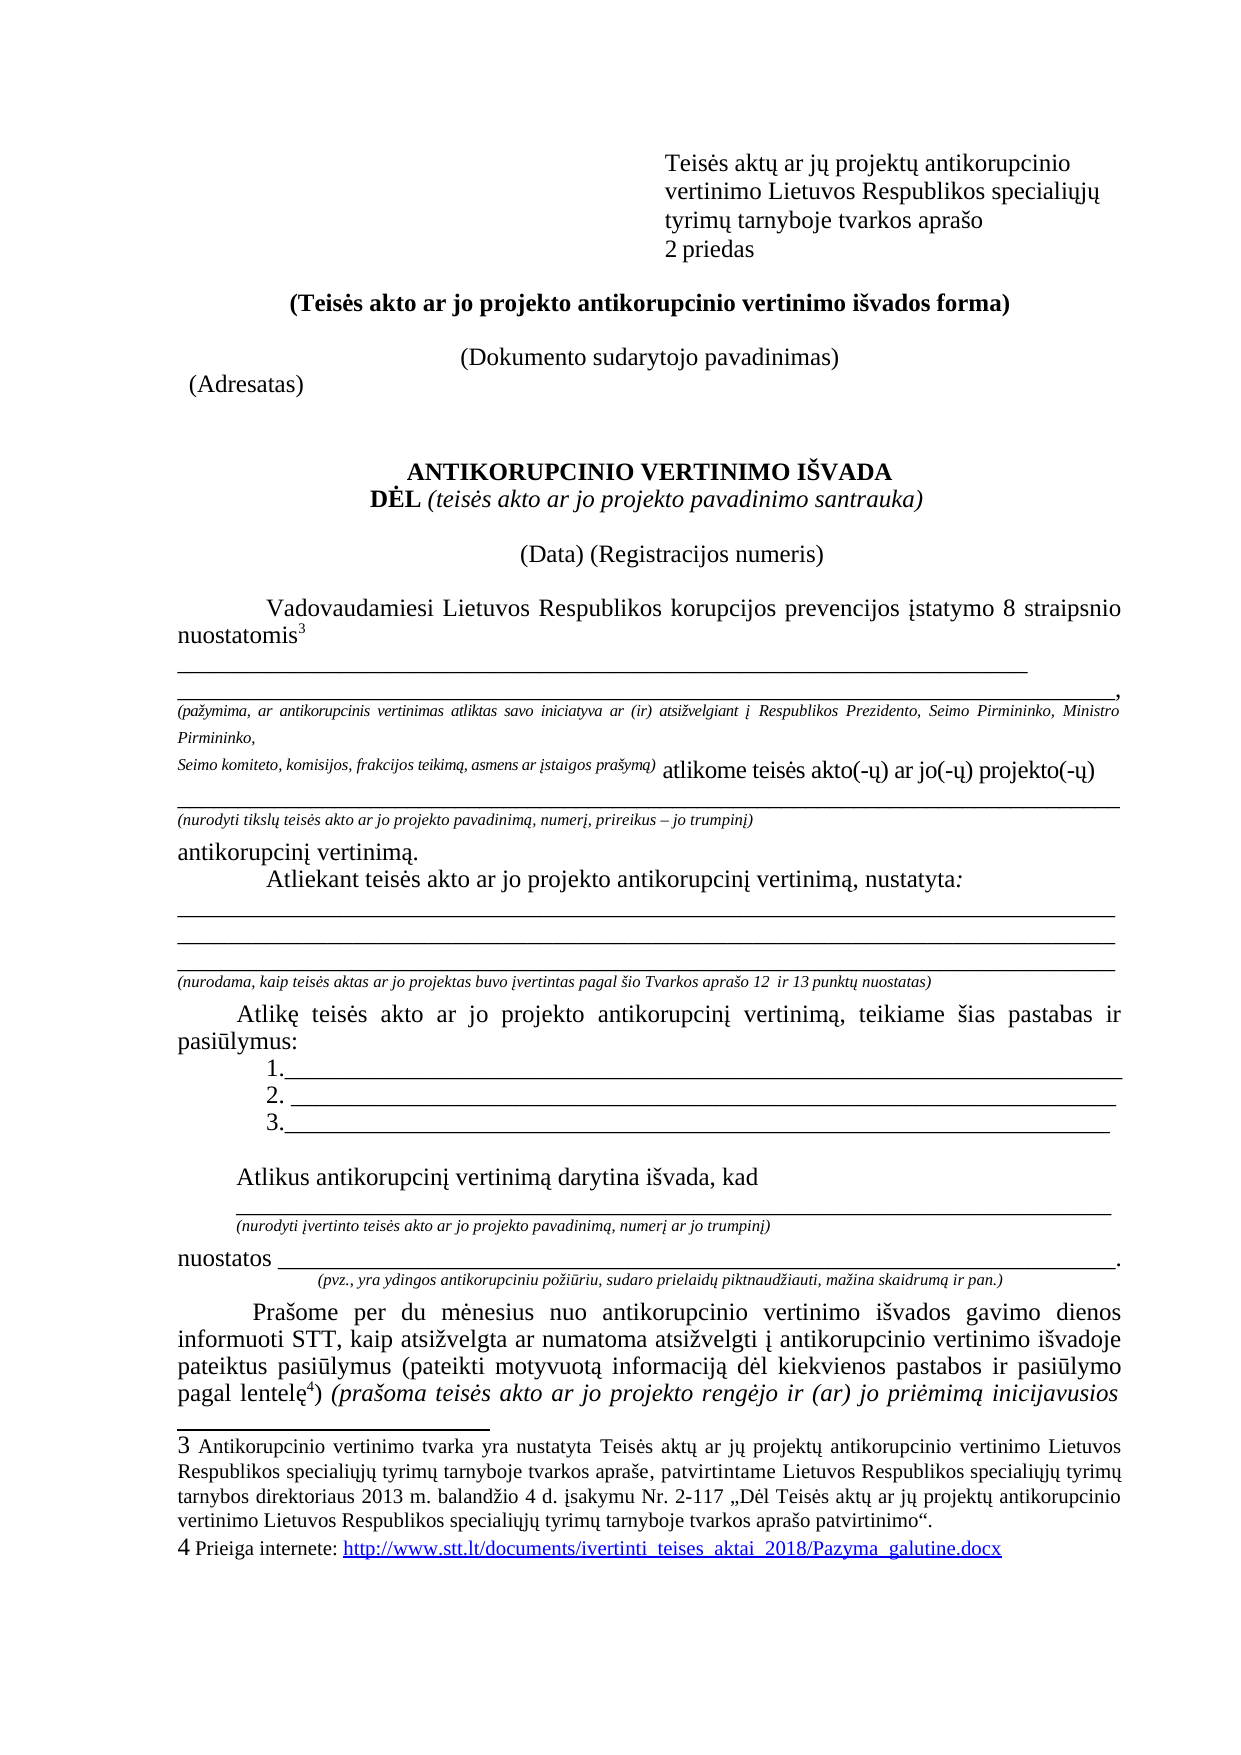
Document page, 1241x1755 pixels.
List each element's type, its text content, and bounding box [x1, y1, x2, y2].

text (nurodyti įvertinto teisės akto ar jo projekto pavadinimą, numerį ar jo trumpinį) [177, 1217, 1122, 1244]
text 2. __________________________________________________________________ [177, 1082, 1122, 1109]
text Prieiga internete: http://www.stt.lt/documents/ivertinti_teises_aktai_2018/Pazyma_galutine.docx [177, 1532, 1122, 1560]
text (nurodyti tikslų teisės akto ar jo projekto pavadinimą, numerį, prireikus – jo trumpinį) [177, 811, 1122, 838]
text Atliekant teisės akto ar jo projekto antikorupcinį vertinimą, nustatyta: [177, 865, 1122, 892]
text 2 priedas [664, 234, 1122, 263]
text Atlikus antikorupcinį vertinimą darytina išvada, kad [177, 1163, 1122, 1190]
text _________________________________________________________________________________________________________________________________________________________________________________________________________________________________ [177, 892, 1122, 974]
text Seimo komiteto, komisijos, frakcijos teikimą, asmens ar įstaigos prašymą) atlikome teisės akto(-ų) ar jo(-ų) projekto(-ų) [177, 757, 1122, 784]
text Antikorupcinio vertinimo tvarka yra nustatyta Teisės aktų ar jų projektų antikorupcinio vertinimo Lietuvos Respublikos specialiųjų tyrimų tarnyboje tvarkos apraše, patvirtintame Lietuvos Respublikos specialiųjų tyrimų tarnybos direktoriaus 2013 m. balandžio 4 d. įsakymu Nr. 2-117 „Dėl Teisės aktų ar jų projektų antikorupcinio vertinimo Lietuvos Respublikos specialiųjų tyrimų tarnyboje tvarkos aprašo patvirtinimo“. [177, 1430, 1122, 1532]
text Vadovaudamiesi Lietuvos Respublikos korupcijos prevencijos įstatymo 8 straipsnio nuostatomis ____________________________________________________________________ [177, 594, 1122, 676]
text Prašome per du mėnesius nuo antikorupcinio vertinimo išvados gavimo dienos informuoti STT, kaip atsižvelgta ar numatoma atsižvelgti į antikorupcinio vertinimo išvadoje pateiktus pasiūlymus (pateikti motyvuotą informaciją dėl kiekvienos pastabos ir pasiūlymo pagal lentelę) (prašoma teisės akto ar jo projekto rengėjo ir (ar) jo priėmimą inicijavusios [177, 1299, 1122, 1407]
text vertinimo Lietuvos Respublikos specialiųjų [664, 176, 1122, 205]
text (nurodama, kaip teisės aktas ar jo projektas buvo įvertintas pagal šio Tvarkos aprašo 12 ir 13 punktų nuostatas) [177, 974, 1122, 1001]
text 3.__________________________________________________________________ [177, 1109, 1122, 1136]
text ANTIKORUPCINIO VERTINIMO IŠVADA [177, 459, 1122, 486]
text tyrimų tarnyboje tvarkos aprašo [664, 205, 1122, 234]
table_header (Data) (Registracijos numeris) [435, 513, 1122, 594]
text nuostatos ___________________________________________________________________. [177, 1244, 1122, 1272]
text DĖL (teisės akto ar jo projekto pavadinimo santrauka) [177, 486, 1122, 513]
text ______________________________________________________________________________ [177, 784, 1122, 811]
text ______________________________________________________________________ [177, 1190, 1122, 1217]
text (Teisės akto ar jo projekto antikorupcinio vertinimo išvados forma) [177, 290, 1122, 317]
text 1.___________________________________________________________________ [177, 1055, 1122, 1082]
text Teisės aktų ar jų projektų antikorupcinio [664, 148, 1122, 176]
table_header [177, 513, 435, 594]
text (pvz., yra ydingos antikorupciniu požiūriu, sudaro prielaidų piktnaudžiauti, mažina skaidrumą ir pan.) [177, 1272, 1122, 1299]
table_header (Adresatas) [177, 371, 648, 432]
text ___________________________________________________________________________, [177, 676, 1122, 703]
text (Dokumento sudarytojo pavadinimas) [177, 344, 1122, 371]
text Atlikę teisės akto ar jo projekto antikorupcinį vertinimą, teikiame šias pastabas ir pasiūlymus: [177, 1001, 1122, 1055]
text antikorupcinį vertinimą. [177, 838, 1122, 865]
text (pažymima, ar antikorupcinis vertinimas atliktas savo iniciatyva ar (ir) atsižvelgiant į Respublikos Prezidento, Seimo Pirmininko, Ministro Pirmininko, [177, 703, 1122, 757]
